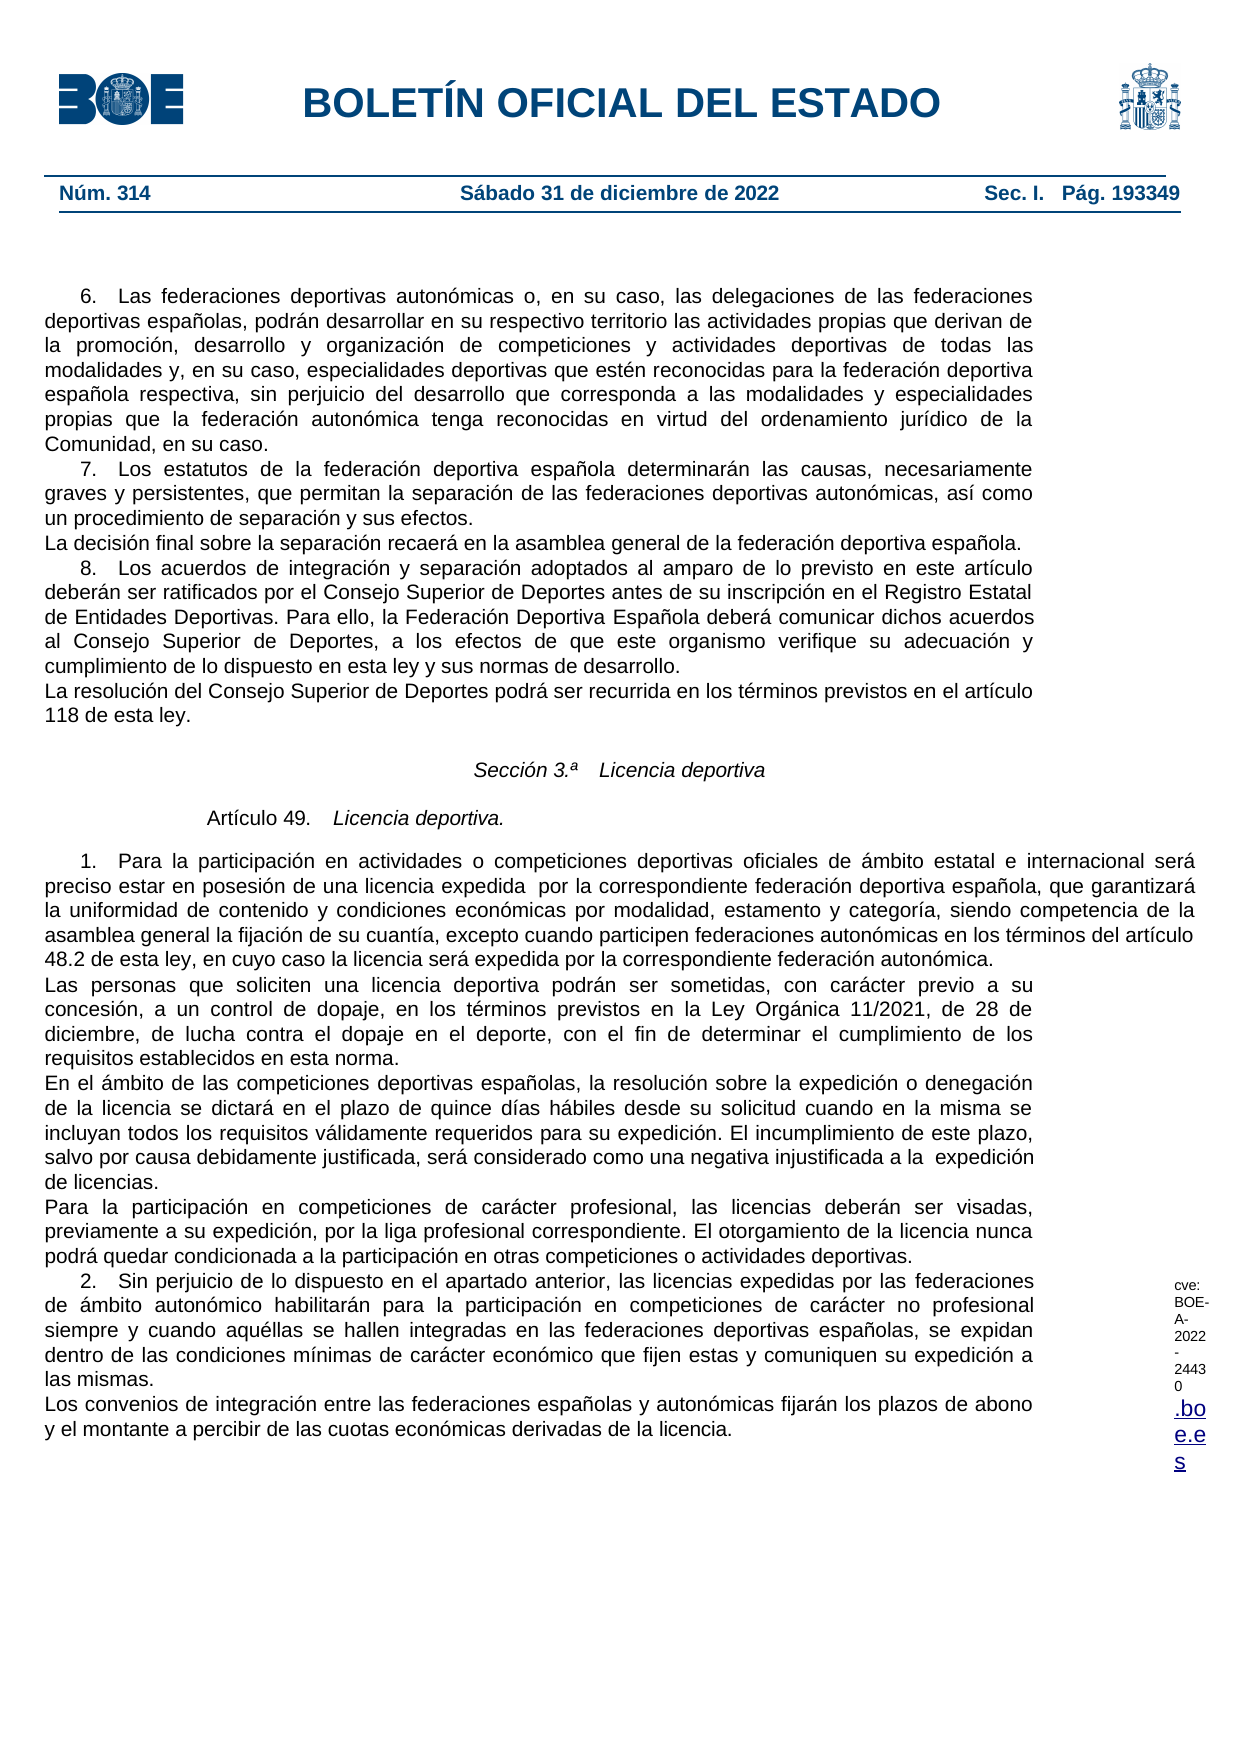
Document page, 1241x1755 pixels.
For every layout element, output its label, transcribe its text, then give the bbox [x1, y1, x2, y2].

text Artículo 49. Licencia deportiva. [207, 806, 1196, 830]
text Los convenios de integración entre las federaciones españolas y autonómicas fijarán los plazos de abono y el montante a percibir de las cuotas económicas derivadas de la licencia. [44, 1392, 1034, 1441]
text Sección 3.ª Licencia deportiva [44, 758, 1196, 782]
text La decisión final sobre la separación recaerá en la asamblea general de la federación deportiva española. [44, 531, 1034, 554]
list Los estatutos de la federación deportiva española determinarán las causas, necesariamente graves y persistentes, que permitan la separación de las federaciones deportivas autonómicas, así como un procedimiento de separación y sus efectos. [44, 457, 1034, 530]
list Para la participación en actividades o competiciones deportivas oficiales de ámbito estatal e internacional será preciso estar en posesión de una licencia expedida por la correspondiente federación deportiva española, que garantizará la uniformidad de contenido y condiciones económicas por modalidad, estamento y categoría, siendo competencia de la asamblea general la fijación de su cuantía, excepto cuando participen federaciones autonómicas en los términos del artículo 48.2 de esta ley, en cuyo caso la licencia será expedida por la correspondiente federación autonómica. [44, 849, 1196, 971]
list cve: BOE-A-2022-24430 [1174, 1277, 1210, 1394]
list Sin perjuicio de lo dispuesto en el apartado anterior, las licencias expedidas por las federaciones de ámbito autonómico habilitarán para la participación en competiciones de carácter no profesional siempre y cuando aquéllas se hallen integradas en las federaciones deportivas españolas, se expidan dentro de las condiciones mínimas de carácter económico que fijen estas y comuniquen su expedición a las mismas. [44, 1269, 1034, 1391]
list Los acuerdos de integración y separación adoptados al amparo de lo previsto en este artículo deberán ser ratificados por el Consejo Superior de Deportes antes de su inscripción en el Registro Estatal de Entidades Deportivas. Para ello, la Federación Deportiva Española deberá comunicar dichos acuerdos al Consejo Superior de Deportes, a los efectos de que este organismo verifique su adecuación y cumplimiento de lo dispuesto en esta ley y sus normas de desarrollo. [44, 555, 1034, 678]
list Verificable en https://www.boe.es [1174, 1395, 1210, 1493]
text Las personas que soliciten una licencia deportiva podrán ser sometidas, con carácter previo a su concesión, a un control de dopaje, en los términos previstos en la Ley Orgánica 11/2021, de 28 de diciembre, de lucha contra el dopaje en el deporte, con el fin de determinar el cumplimiento de los requisitos establecidos en esta norma. [44, 972, 1034, 1070]
list Las federaciones deportivas autonómicas o, en su caso, las delegaciones de las federaciones deportivas españolas, podrán desarrollar en su respectivo territorio las actividades propias que derivan de la promoción, desarrollo y organización de competiciones y actividades deportivas de todas las modalidades y, en su caso, especialidades deportivas que estén reconocidas para la federación deportiva española respectiva, sin perjuicio del desarrollo que corresponda a las modalidades y especialidades propias que la federación autonómica tenga reconocidas en virtud del ordenamiento jurídico de la Comunidad, en su caso. [44, 284, 1034, 455]
subtitle Núm. 314 Sábado 31 de diciembre de 2022 Sec. I. Pág. 193349 [59, 181, 1196, 205]
text La resolución del Consejo Superior de Deportes podrá ser recurrida en los términos previstos en el artículo 118 de esta ley. [44, 679, 1034, 727]
text Para la participación en competiciones de carácter profesional, las licencias deberán ser visadas, previamente a su expedición, por la liga profesional correspondiente. El otorgamiento de la licencia nunca podrá quedar condicionada a la participación en otras competiciones o actividades deportivas. [44, 1194, 1034, 1268]
text En el ámbito de las competiciones deportivas españolas, la resolución sobre la expedición o denegación de la licencia se dictará en el plazo de quince días hábiles desde su solicitud cuando en la misma se incluyan todos los requisitos válidamente requeridos para su expedición. El incumplimiento de este plazo, salvo por causa debidamente justificada, será considerado como una negativa injustificada a la expedición de licencias. [44, 1071, 1034, 1193]
